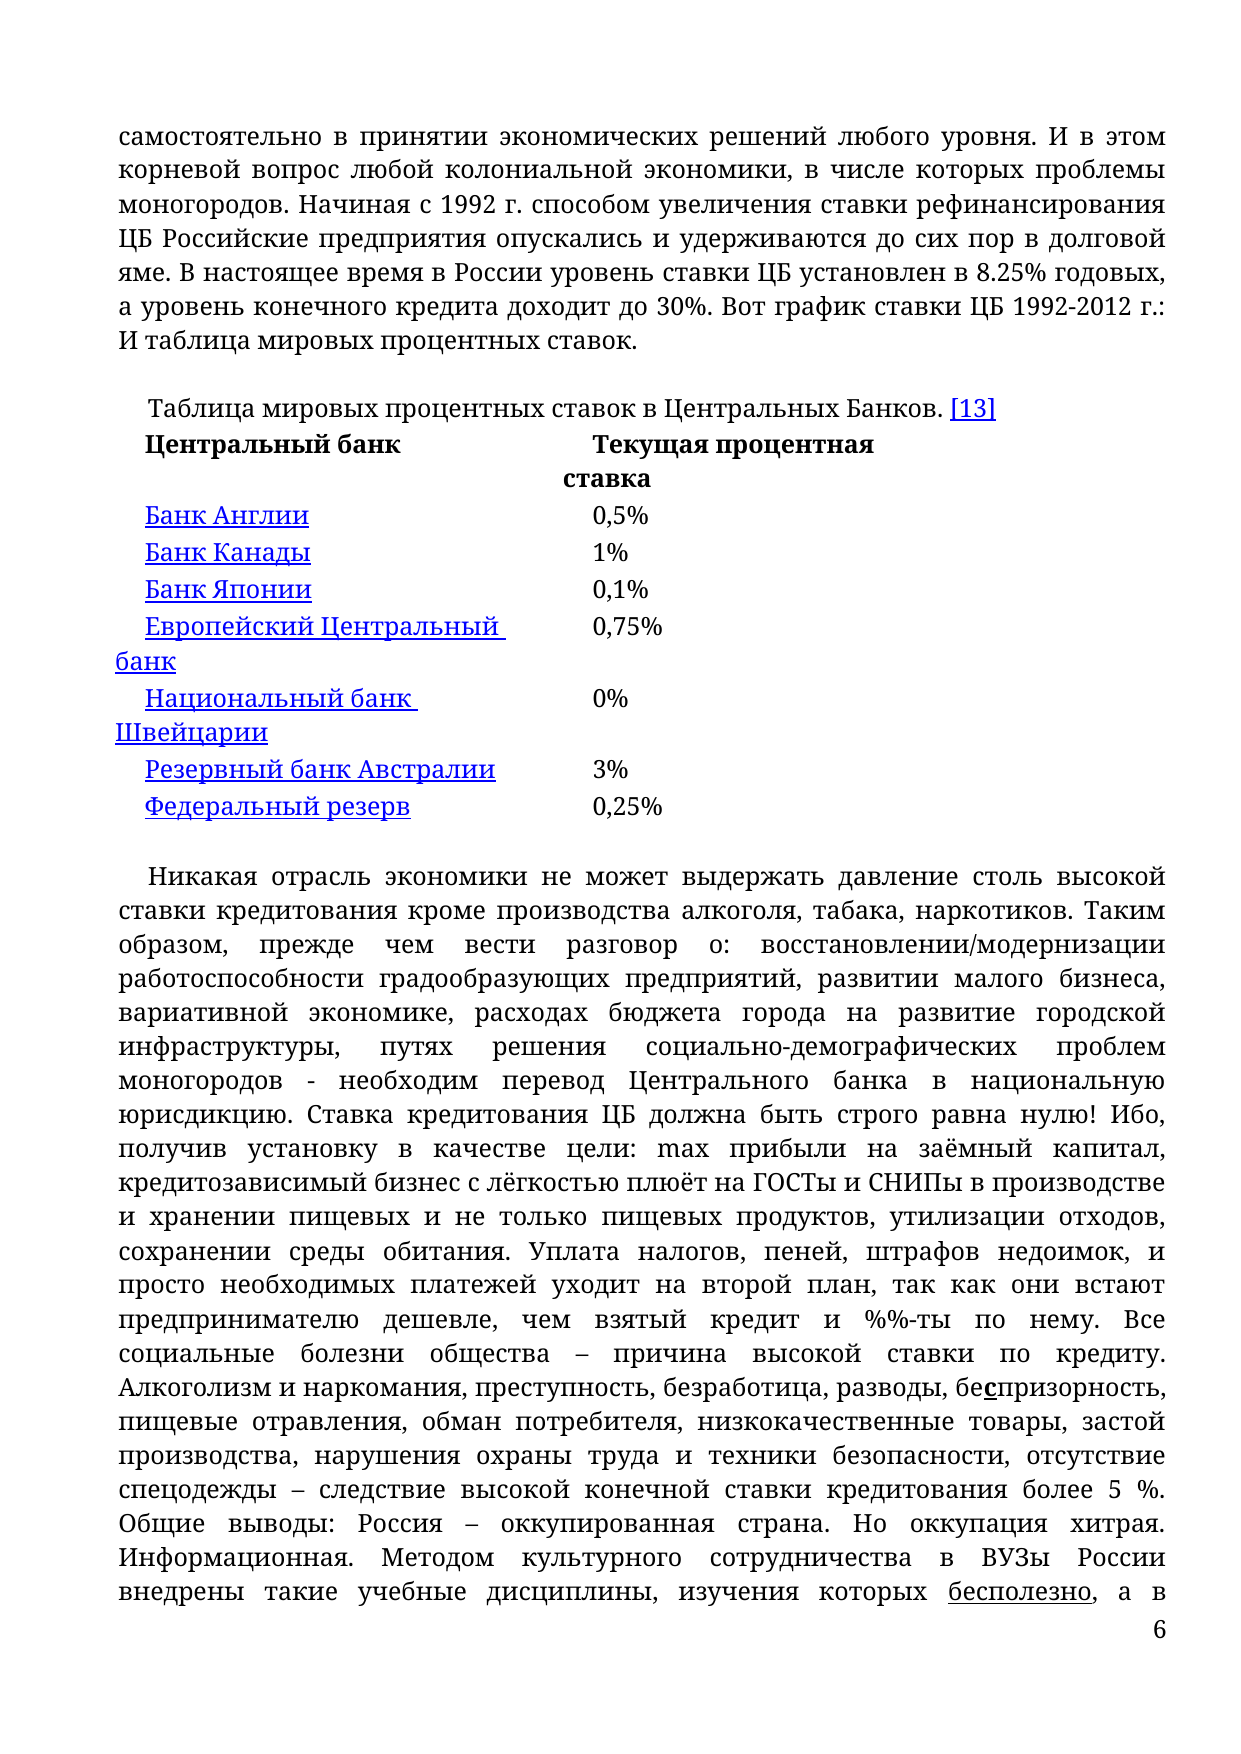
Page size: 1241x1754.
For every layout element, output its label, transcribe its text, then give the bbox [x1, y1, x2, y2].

table_header Текущая процентная ставка [561, 425, 960, 496]
table_cell 3% [561, 750, 960, 787]
table_cell Банк Канады [114, 533, 561, 570]
table_cell Резервный банк Австралии [114, 750, 561, 787]
table_cell Банк Японии [114, 570, 561, 607]
text Таблица мировых процентных ставок в Центральных Банков. [13] [118, 391, 1167, 425]
table_cell 0,75% [561, 608, 960, 679]
table_header Центральный банк [114, 425, 561, 496]
table_cell 0,1% [561, 570, 960, 607]
table_cell Национальный банк Швейцарии [114, 679, 561, 750]
table_cell 1% [561, 533, 960, 570]
text Никакая отрасль экономики не может выдержать давление столь высокой ставки кредитования кроме производства алкоголя, табака, наркотиков. Таким образом, прежде чем вести разговор о: восстановлении/модернизации работоспособности градообразующих предприятий, развитии малого бизнеса, вариативной экономике, расходах бюджета города на развитие городской инфраструктуры, путях решения социально-демографических проблем моногородов - необходим перевод Центрального банка в национальную юрисдикцию. Ставка кредитования ЦБ должна быть строго равна нулю! Ибо, получив установку в качестве цели: max прибыли на заёмный капитал, кредитозависимый бизнес с лёгкостью плюёт на ГОСТы и СНИПы в производстве и хранении пищевых и не только пищевых продуктов, утилизации отходов, сохранении среды обитания. Уплата налогов, пеней, штрафов недоимок, и просто необходимых платежей уходит на второй план, так как они встают предпринимателю дешевле, чем взятый кредит и %%-ты по нему. Все социальные болезни общества – причина высокой ставки по кредиту. Алкоголизм и наркомания, преступность, безработица, разводы, беспризорность, пищевые отравления, обман потребителя, низкокачественные товары, застой производства, нарушения охраны труда и техники безопасности, отсутствие спецодежды – следствие высокой конечной ставки кредитования более 5 %. Общие выводы: Россия – оккупированная страна. Но оккупация хитрая. Информационная. Методом культурного сотрудничества в ВУЗы России внедрены такие учебные дисциплины, изучения которых бесполезно, а в [118, 858, 1167, 1608]
table_cell 0,25% [561, 787, 960, 824]
table_cell Европейский Центральный банк [114, 608, 561, 679]
table_cell Федеральный резерв [114, 787, 561, 824]
table_cell 0% [561, 679, 960, 750]
table_cell Банк Англии [114, 496, 561, 533]
table_cell 0,5% [561, 496, 960, 533]
text самостоятельно в принятии экономических решений любого уровня. И в этом корневой вопрос любой колониальной экономики, в числе которых проблемы моногородов. Начиная с 1992 г. способом увеличения ставки рефинансирования ЦБ Российские предприятия опускались и удерживаются до сих пор в долговой яме. В настоящее время в России уровень ставки ЦБ установлен в 8.25% годовых, а уровень конечного кредита доходит до 30%. Вот график ставки ЦБ 1992-2012 г.: И таблица мировых процентных ставок. [118, 118, 1167, 357]
